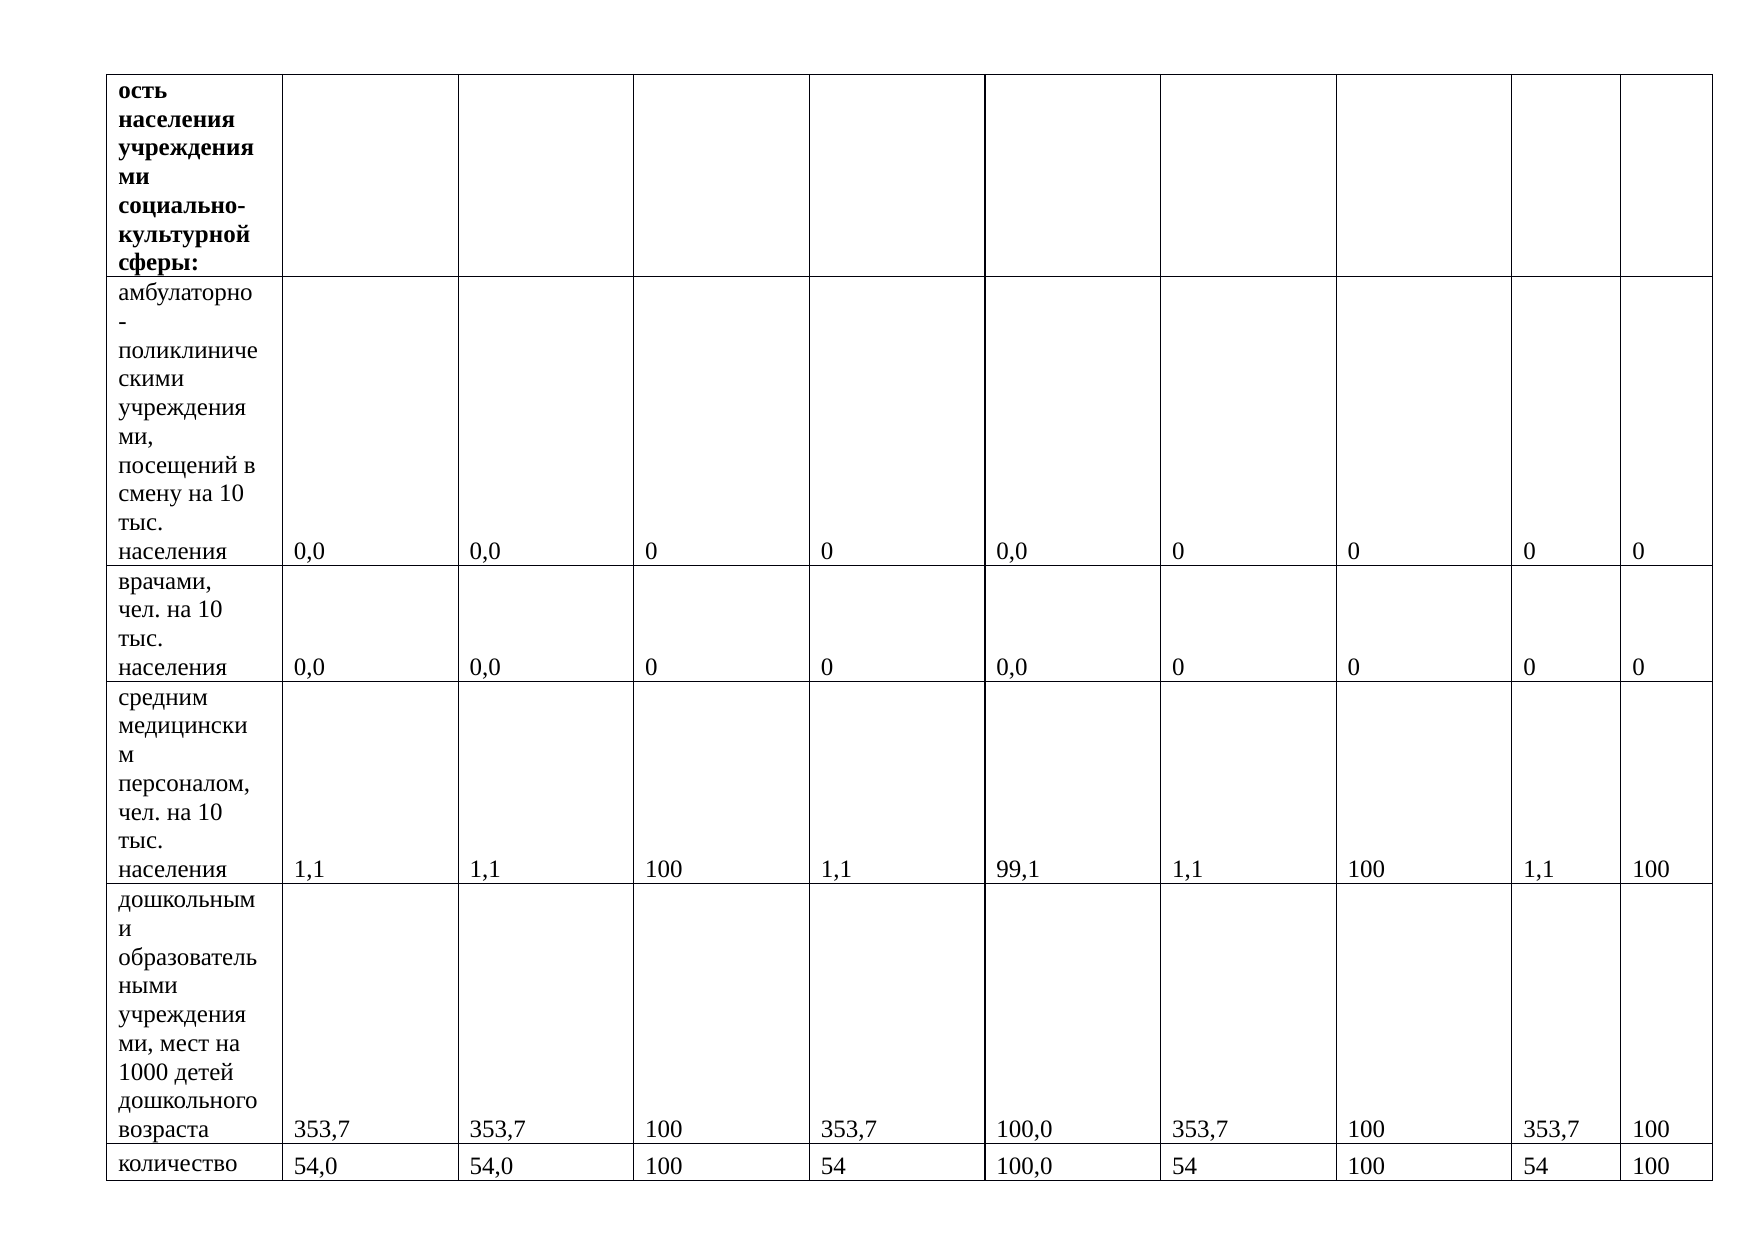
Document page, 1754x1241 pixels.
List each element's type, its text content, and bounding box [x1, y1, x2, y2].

table_cell 0 [1512, 277, 1620, 565]
table_cell дошкольными образовательными учреждениями, мест на 1000 детей дошкольного возраста [107, 884, 282, 1143]
table_cell 0 [810, 277, 984, 565]
table_cell 54 [1161, 1144, 1336, 1180]
table_cell амбулаторно-поликлиническими учреждениями, посещений в смену на 10 тыс. населения [107, 277, 282, 565]
table_cell [1512, 75, 1620, 276]
table_cell 100 [634, 884, 809, 1143]
table_cell 100 [1621, 682, 1712, 883]
table_cell [1161, 75, 1336, 276]
table_cell 100 [1337, 1144, 1511, 1180]
table_cell 353,7 [283, 884, 458, 1143]
table_cell 353,7 [1512, 884, 1620, 1143]
table_cell [810, 75, 984, 276]
table_cell 100 [1337, 884, 1511, 1143]
table_cell 353,7 [459, 884, 633, 1143]
table_cell [986, 75, 1160, 276]
table_cell 0 [1337, 566, 1511, 681]
table_cell 100 [634, 682, 809, 883]
table_cell 1,1 [1512, 682, 1620, 883]
table_cell 0,0 [986, 277, 1160, 565]
table_cell 54 [1512, 1144, 1620, 1180]
table_cell 100 [1621, 884, 1712, 1143]
table_cell 54 [810, 1144, 984, 1180]
table_cell 0 [1621, 566, 1712, 681]
table_cell 0,0 [459, 566, 633, 681]
table_cell средним медицинским персоналом, чел. на 10 тыс. населения [107, 682, 282, 883]
table_cell [634, 75, 809, 276]
table_cell 0 [1161, 566, 1336, 681]
table_cell 0 [634, 277, 809, 565]
table_cell 1,1 [283, 682, 458, 883]
table_cell [1621, 75, 1712, 276]
table_cell 0,0 [459, 277, 633, 565]
table_cell 100 [634, 1144, 809, 1180]
table_cell 0 [1337, 277, 1511, 565]
table_cell [459, 75, 633, 276]
table_cell 0 [634, 566, 809, 681]
table_cell [283, 75, 458, 276]
table_cell 0,0 [283, 277, 458, 565]
table_cell 100 [1337, 682, 1511, 883]
table_cell 353,7 [1161, 884, 1336, 1143]
table_cell 1,1 [810, 682, 984, 883]
table_cell врачами, чел. на 10 тыс. населения [107, 566, 282, 681]
table_cell [1337, 75, 1511, 276]
table_cell ость населения учреждениями социально-культурной сферы: [107, 75, 282, 276]
table_cell 0,0 [283, 566, 458, 681]
table_cell 0 [1512, 566, 1620, 681]
table_cell 0,0 [986, 566, 1160, 681]
table_cell 100,0 [986, 1144, 1160, 1180]
table_cell 54,0 [459, 1144, 633, 1180]
table_cell 353,7 [810, 884, 984, 1143]
table_cell 1,1 [459, 682, 633, 883]
table_cell 1,1 [1161, 682, 1336, 883]
table_cell 100 [1621, 1144, 1712, 1180]
table_cell 99,1 [986, 682, 1160, 883]
table_cell 0 [1621, 277, 1712, 565]
table_cell 54,0 [283, 1144, 458, 1180]
table_cell 100,0 [986, 884, 1160, 1143]
table_cell 0 [810, 566, 984, 681]
table_cell 0 [1161, 277, 1336, 565]
table_cell количество [107, 1144, 282, 1180]
